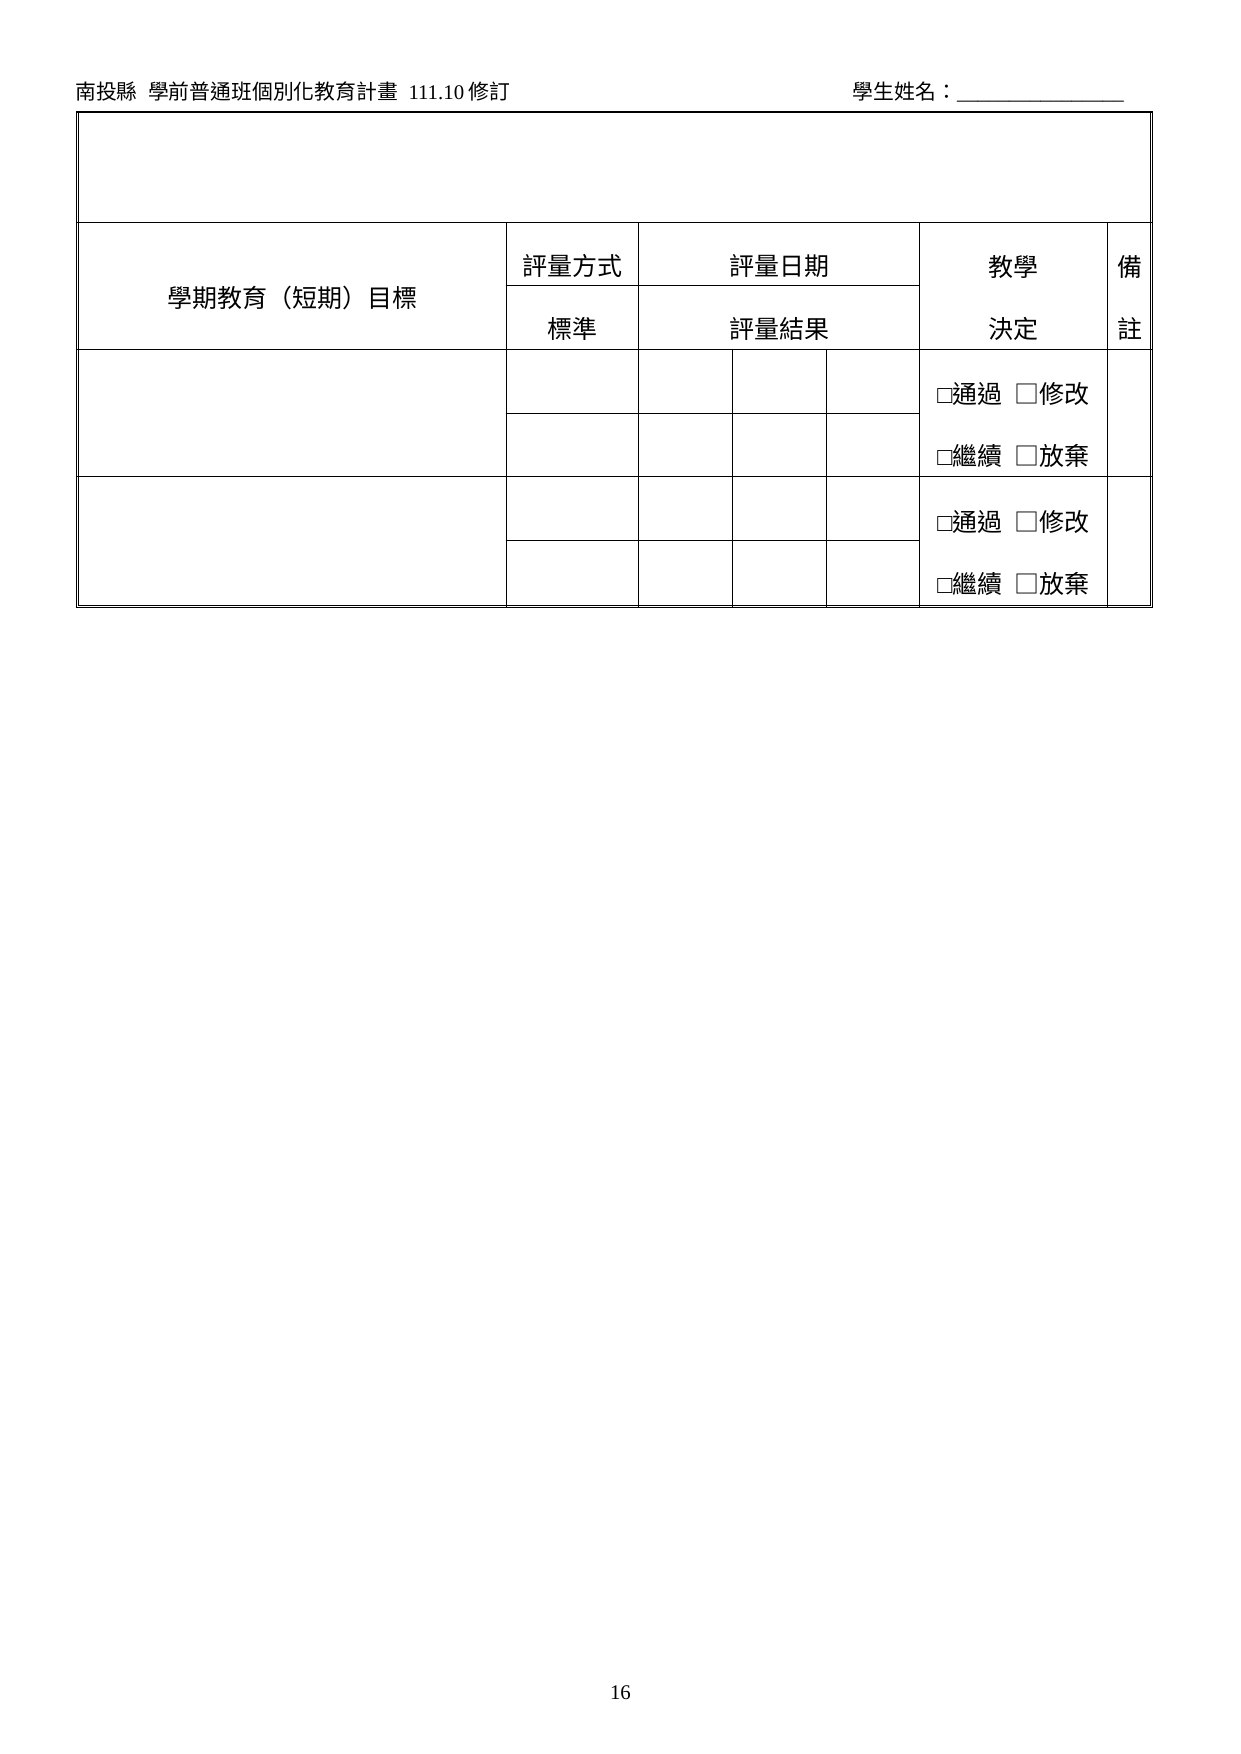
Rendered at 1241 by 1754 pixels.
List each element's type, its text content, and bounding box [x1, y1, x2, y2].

table_cell [827, 350, 919, 412]
table_cell [79, 477, 506, 605]
table_cell [733, 350, 826, 412]
table_cell [507, 350, 638, 412]
table_cell 備註 [1108, 223, 1150, 349]
table_cell [79, 113, 1150, 222]
table_cell 標準 [507, 286, 638, 349]
table_cell □通過 □修改 □繼續 □放棄 [920, 477, 1107, 605]
table_cell [507, 541, 638, 605]
table_cell 學期教育（短期）目標 [79, 223, 506, 349]
table_cell [733, 414, 826, 476]
table_cell [1108, 477, 1150, 605]
table_cell [639, 477, 732, 539]
table_cell [733, 541, 826, 605]
table_cell [79, 350, 506, 476]
table_cell [1108, 350, 1150, 476]
table_cell [733, 477, 826, 539]
table_cell [639, 541, 732, 605]
table_cell [507, 477, 638, 539]
table_cell 教學 決定 [920, 223, 1107, 349]
table_cell [507, 414, 638, 476]
table_cell [639, 350, 732, 412]
table_cell 評量結果 [639, 286, 919, 349]
table_cell 評量日期 [639, 223, 919, 285]
table_cell □通過 □修改 □繼續 □放棄 [920, 350, 1107, 476]
table_cell [827, 541, 919, 605]
table_cell 評量方式 [507, 223, 638, 285]
table_cell [827, 477, 919, 539]
table_cell [827, 414, 919, 476]
table_cell [639, 414, 732, 476]
